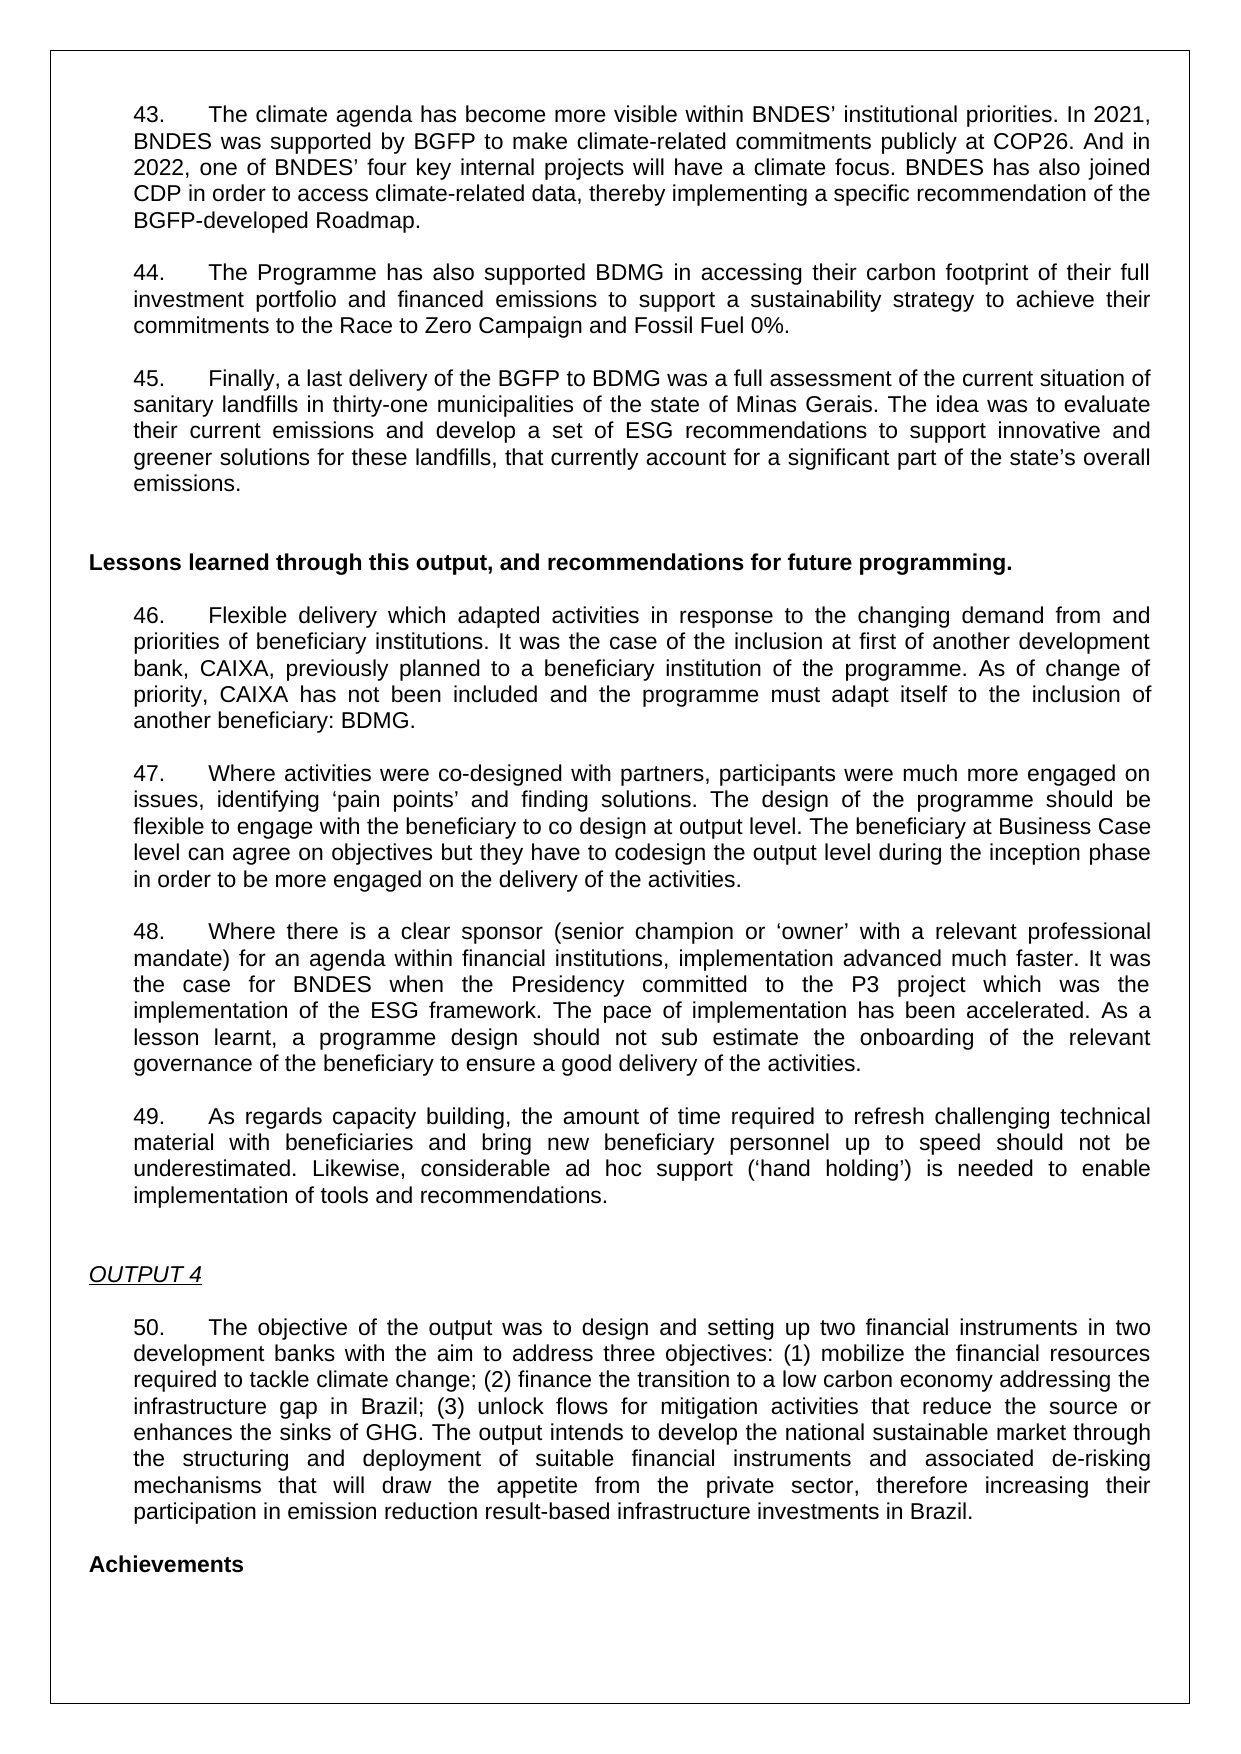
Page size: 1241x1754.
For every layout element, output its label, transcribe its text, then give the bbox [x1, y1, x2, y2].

text OUTPUT 4 [89, 1261, 1152, 1287]
list The climate agenda has become more visible within BNDES’ institutional priorities. In 2021, BNDES was supported by BGFP to make climate-related commitments publicly at COP26. And in 2022, one of BNDES’ four key internal projects will have a climate focus. BNDES has also joined CDP in order to access climate-related data, thereby implementing a specific recommendation of the BGFP-developed Roadmap. [133, 101, 1152, 233]
list Where activities were co-designed with partners, participants were much more engaged on issues, identifying ‘pain points’ and finding solutions. The design of the programme should be flexible to engage with the beneficiary to co design at output level. The beneficiary at Business Case level can agree on objectives but they have to codesign the output level during the inception phase in order to be more engaged on the delivery of the activities. [133, 760, 1152, 892]
list Where there is a clear sponsor (senior champion or ‘owner’ with a relevant professional mandate) for an agenda within financial institutions, implementation advanced much faster. It was the case for BNDES when the Presidency committed to the P3 project which was the implementation of the ESG framework. The pace of implementation has been accelerated. As a lesson learnt, a programme design should not sub estimate the onboarding of the relevant governance of the beneficiary to ensure a good delivery of the activities. [133, 918, 1152, 1076]
list As regards capacity building, the amount of time required to refresh challenging technical material with beneficiaries and bring new beneficiary personnel up to speed should not be underestimated. Likewise, considerable ad hoc support (‘hand holding’) is needed to enable implementation of tools and recommendations. [133, 1103, 1152, 1208]
list Flexible delivery which adapted activities in response to the changing demand from and priorities of beneficiary institutions. It was the case of the inclusion at first of another development bank, CAIXA, previously planned to a beneficiary institution of the programme. As of change of priority, CAIXA has not been included and the programme must adapt itself to the inclusion of another beneficiary: BDMG. [133, 602, 1152, 734]
list Finally, a last delivery of the BGFP to BDMG was a full assessment of the current situation of sanitary landfills in thirty-one municipalities of the state of Minas Gerais. The idea was to evaluate their current emissions and develop a set of ESG recommendations to support innovative and greener solutions for these landfills, that currently account for a significant part of the state’s overall emissions. [133, 365, 1152, 497]
list The objective of the output was to design and setting up two financial instruments in two development banks with the aim to address three objectives: (1) mobilize the financial resources required to tackle climate change; (2) finance the transition to a low carbon economy addressing the infrastructure gap in Brazil; (3) unlock flows for mitigation activities that reduce the source or enhances the sinks of GHG. The output intends to develop the national sustainable market through the structuring and deployment of suitable financial instruments and associated de-risking mechanisms that will draw the appetite from the private sector, therefore increasing their participation in emission reduction result-based infrastructure investments in Brazil. [133, 1313, 1152, 1524]
list The Programme has also supported BDMG in accessing their carbon footprint of their full investment portfolio and financed emissions to support a sustainability strategy to achieve their commitments to the Race to Zero Campaign and Fossil Fuel 0%. [133, 259, 1152, 338]
text Achievements [89, 1551, 1152, 1577]
text Lessons learned through this output, and recommendations for future programming. [89, 549, 1152, 576]
